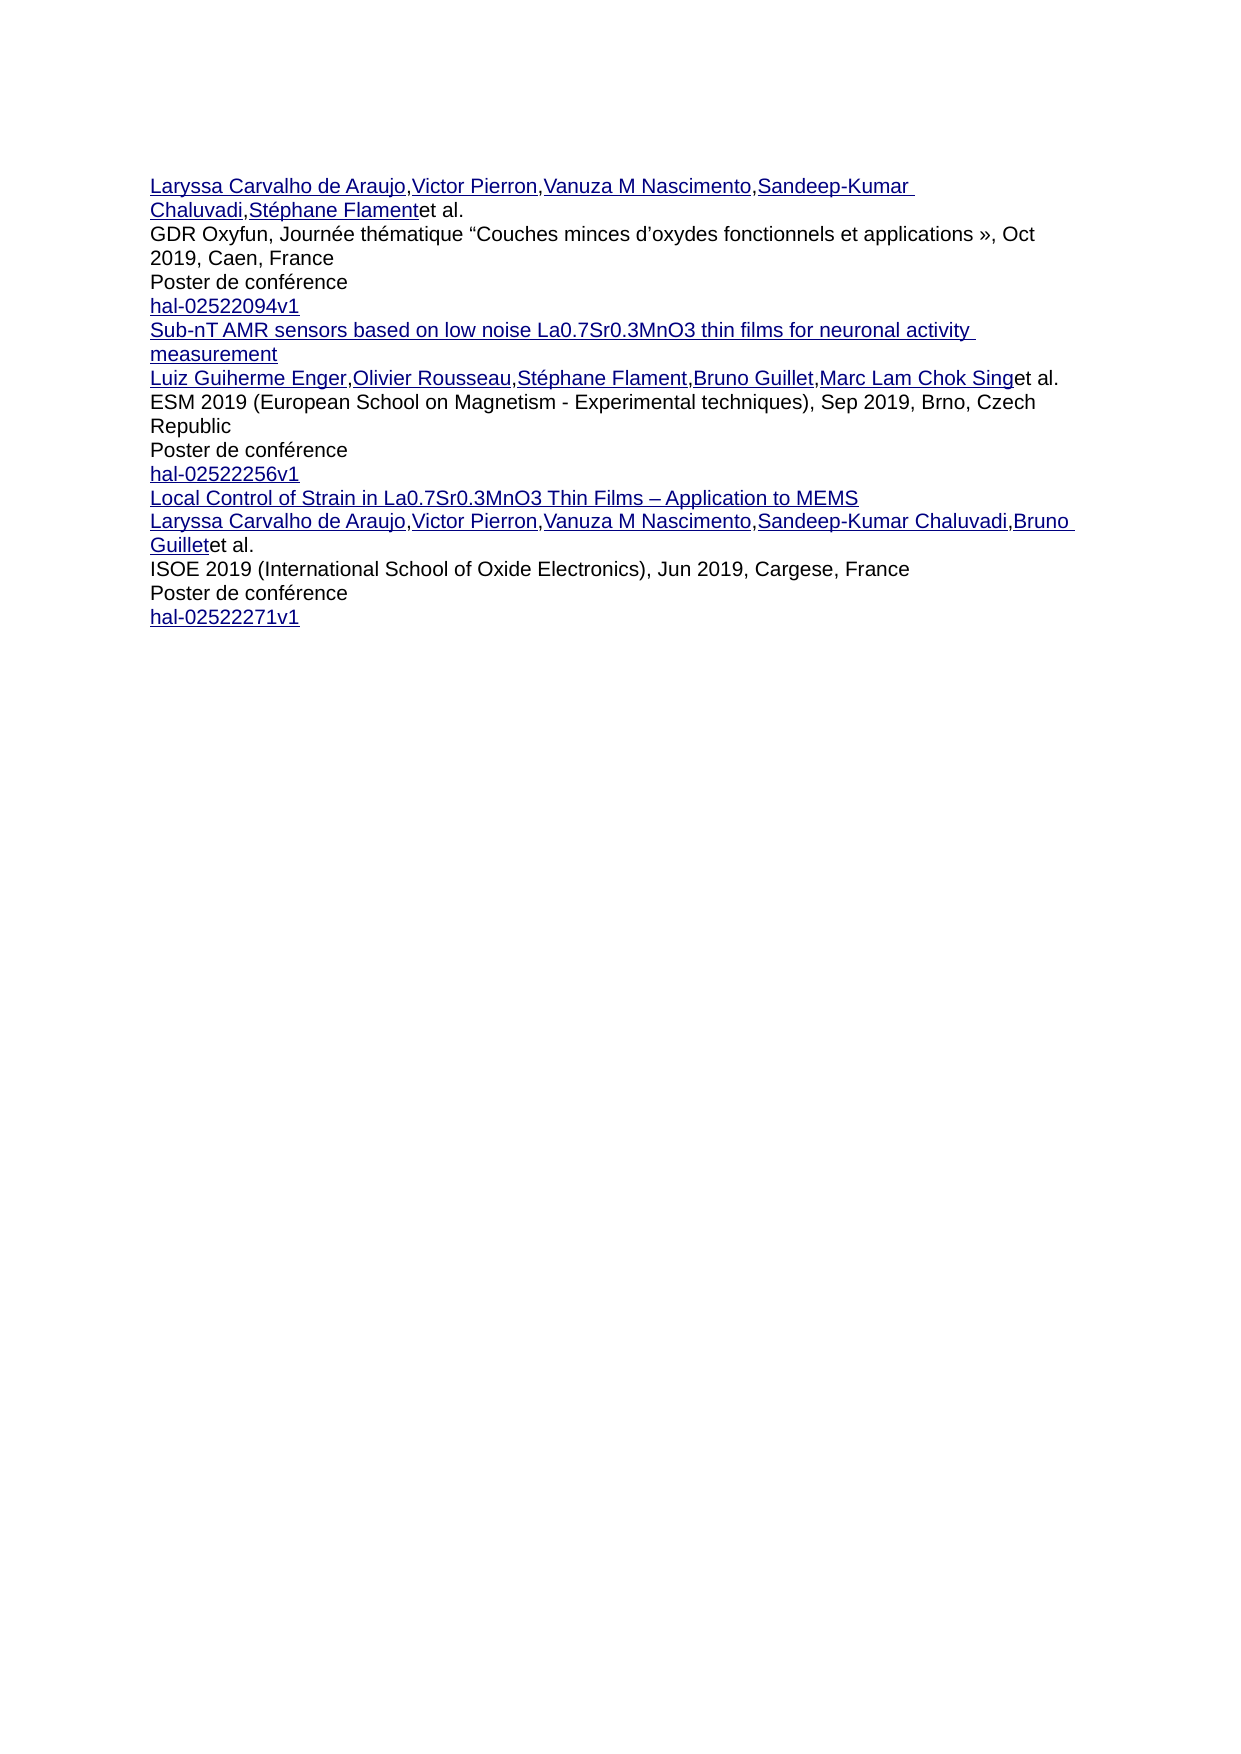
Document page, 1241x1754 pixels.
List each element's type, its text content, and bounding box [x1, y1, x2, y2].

table_cell Local Control of Strain in La0.7Sr0.3MnO3 Thin Films – Application to MEMS Laryssa Carvalho de Araujo,Victor Pierron,Vanuza M Nascimento,Sandeep-Kumar Chaluvadi,Stéphane Flamentet al. GDR Oxyfun, Journée thématique “Couches minces d’oxydes fonctionnels et applications », Oct 2019, Caen, France Poster de conférence hal-02522094v1 [150, 150, 1090, 318]
table_cell Sub-nT AMR sensors based on low noise La0.7Sr0.3MnO3 thin films for neuronal activity measurement Luiz Guiherme Enger,Olivier Rousseau,Stéphane Flament,Bruno Guillet,Marc Lam Chok Singet al. ESM 2019 (European School on Magnetism - Experimental techniques), Sep 2019, Brno, Czech Republic Poster de conférence hal-02522256v1 [150, 318, 1090, 485]
table_cell Local Control of Strain in La0.7Sr0.3MnO3 Thin Films – Application to MEMS Laryssa Carvalho de Araujo,Victor Pierron,Vanuza M Nascimento,Sandeep-Kumar Chaluvadi,Bruno Guilletet al. ISOE 2019 (International School of Oxide Electronics), Jun 2019, Cargese, France Poster de conférence hal-02522271v1 [150, 485, 1090, 629]
